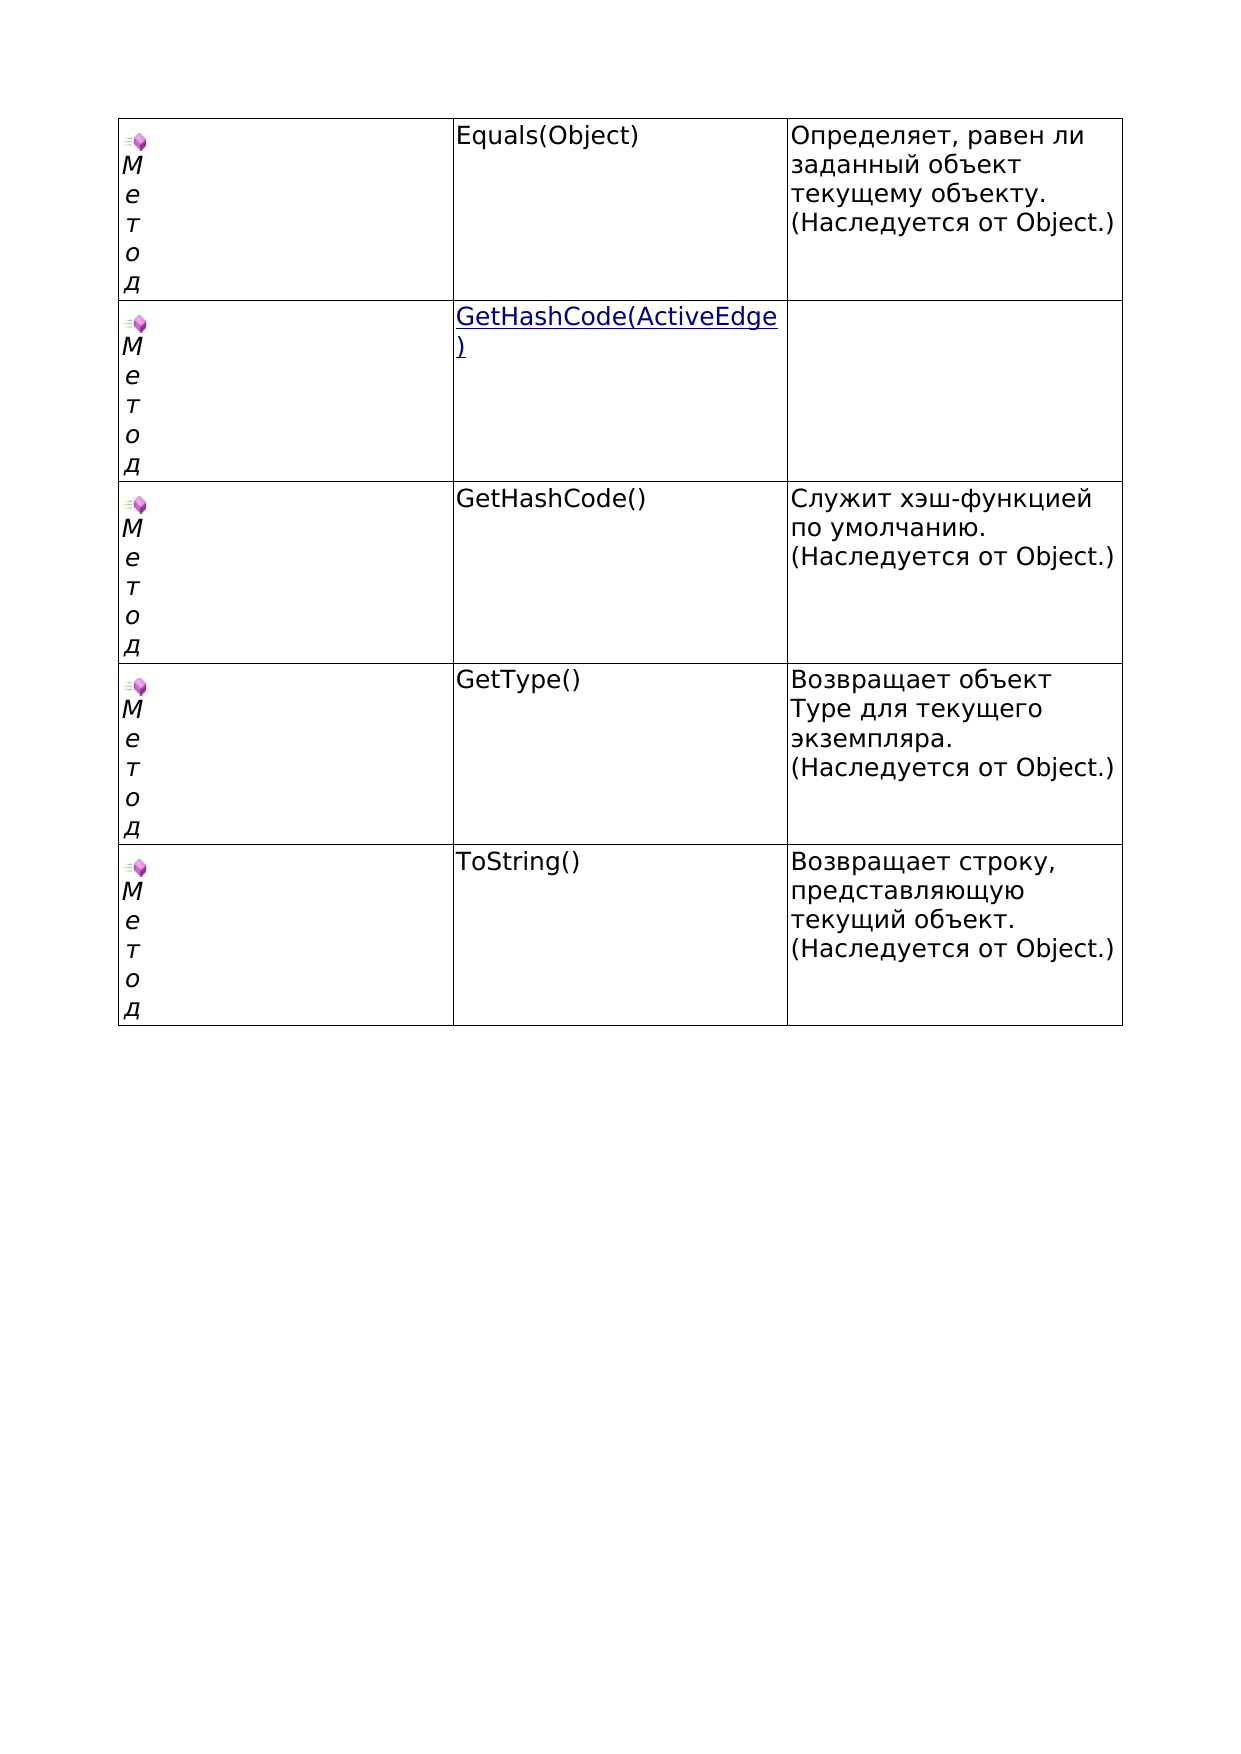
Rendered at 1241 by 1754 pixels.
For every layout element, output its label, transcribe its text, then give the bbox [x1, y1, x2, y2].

table_cell [119, 301, 453, 481]
table_cell GetType() [454, 664, 787, 844]
table_cell [119, 845, 453, 1025]
table_cell GetHashCode(ActiveEdge) [454, 301, 787, 481]
table_cell [119, 482, 453, 662]
table_cell Equals(Object) [454, 119, 787, 299]
picture [121, 859, 147, 877]
table_cell Определяет, равен ли заданный объект текущему объекту. (Наследуется от Object.) [788, 119, 1122, 299]
table_cell Возвращает объект Type для текущего экземпляра. (Наследуется от Object.) [788, 664, 1122, 844]
picture [121, 133, 147, 151]
table_cell GetHashCode() [454, 482, 787, 662]
table_cell [788, 301, 1122, 481]
table_cell Служит хэш-функцией по умолчанию. (Наследуется от Object.) [788, 482, 1122, 662]
table_cell [119, 119, 453, 299]
table_cell Возвращает строку, представляющую текущий объект. (Наследуется от Object.) [788, 845, 1122, 1025]
picture [121, 678, 147, 696]
picture [121, 315, 147, 333]
table_cell ToString() [454, 845, 787, 1025]
picture [121, 496, 147, 514]
table_cell [119, 664, 453, 844]
